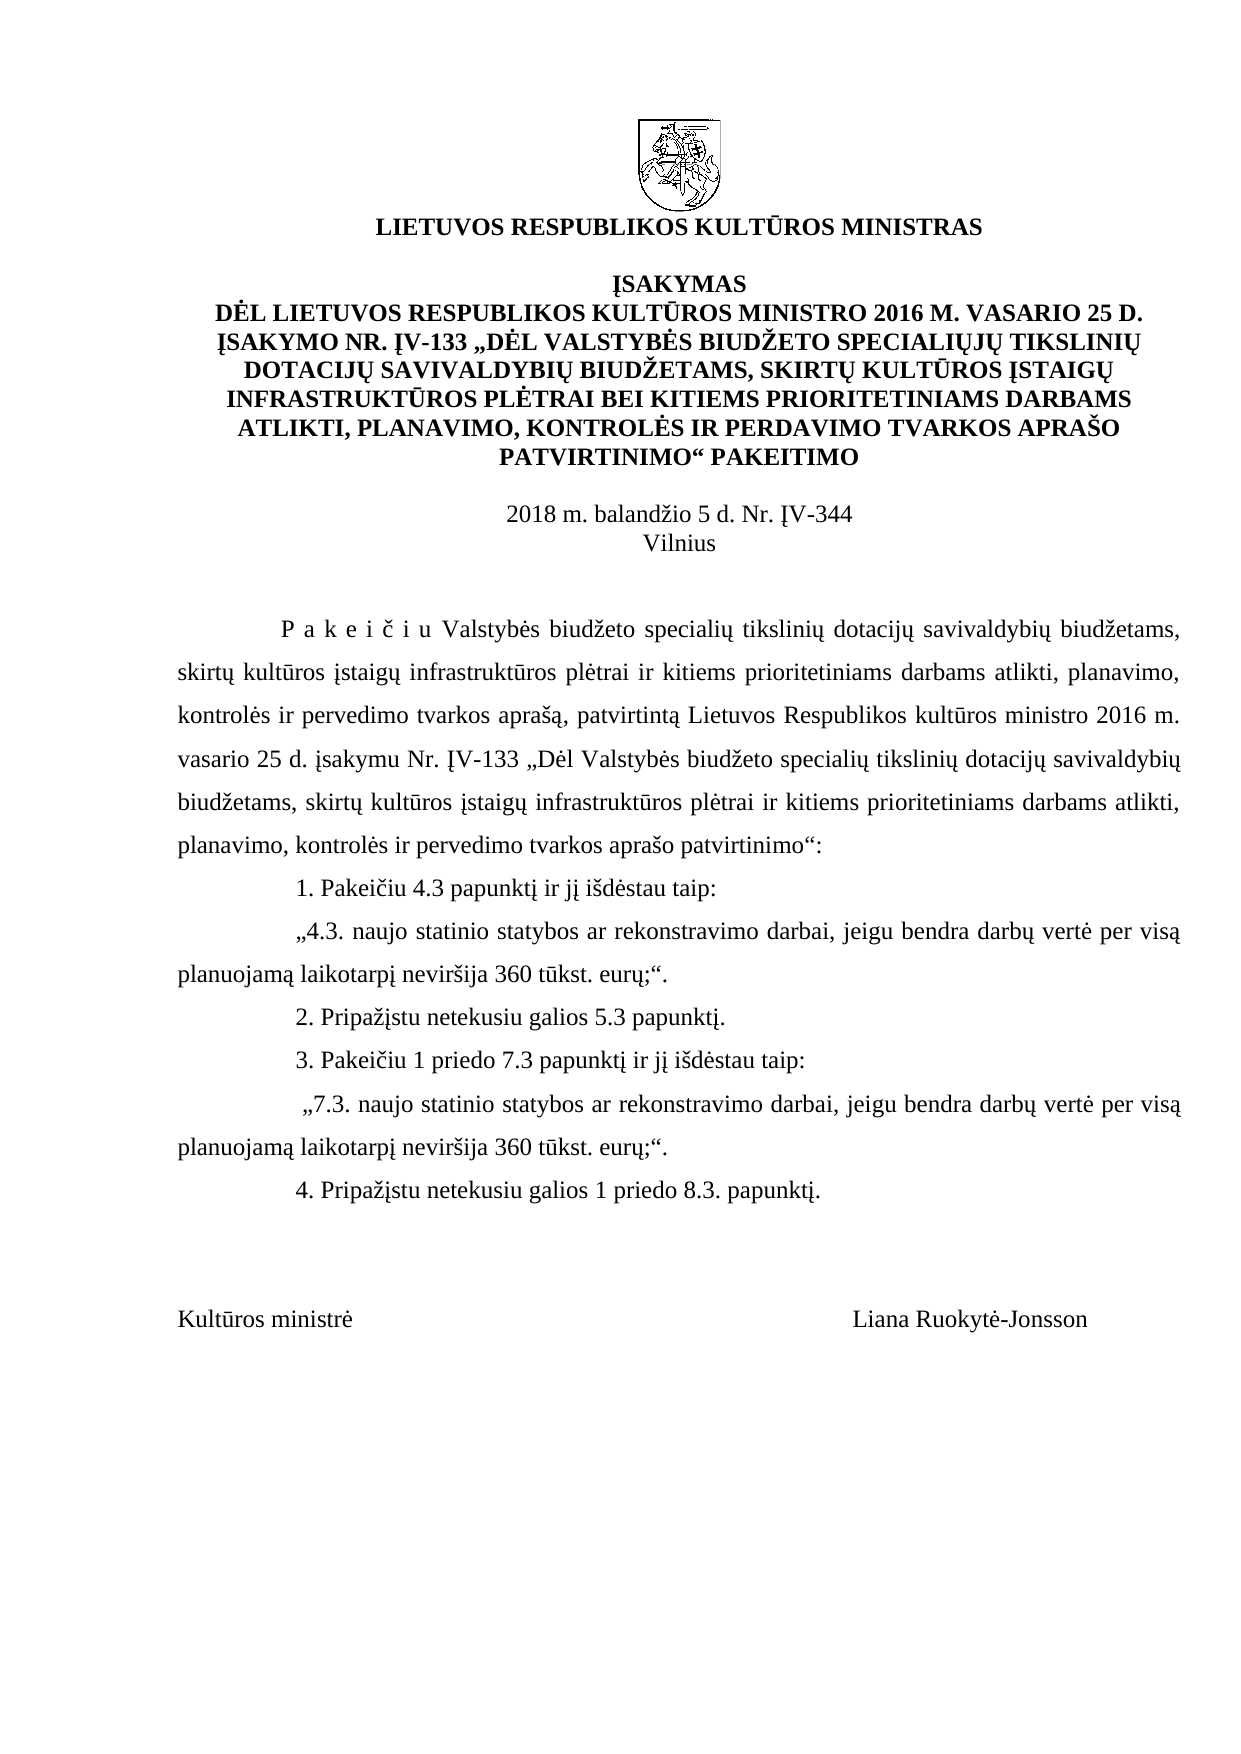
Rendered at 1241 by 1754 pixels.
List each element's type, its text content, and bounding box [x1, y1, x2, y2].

text „7.3. naujo statinio statybos ar rekonstravimo darbai, jeigu bendra darbų vertė per visą planuojamą laikotarpį neviršija 360 tūkst. eurų;“. [177, 1089, 1181, 1161]
text P a k e i č i u Valstybės biudžeto specialių tikslinių dotacijų savivaldybių biudžetams, skirtų kultūros įstaigų infrastruktūros plėtrai ir kitiems prioritetiniams darbams atlikti, planavimo, kontrolės ir pervedimo tvarkos aprašą, patvirtintą Lietuvos Respublikos kultūros ministro 2016 m. vasario 25 d. įsakymu Nr. ĮV-133 „Dėl Valstybės biudžeto specialių tikslinių dotacijų savivaldybių biudžetams, skirtų kultūros įstaigų infrastruktūros plėtrai ir kitiems prioritetiniams darbams atlikti, planavimo, kontrolės ir pervedimo tvarkos aprašo patvirtinimo“: [177, 614, 1181, 859]
text DĖL lietuvos respublikos kultūros ministro 2016 m. VASARIO 25 d. įsakymo Nr. ĮV-133 „DĖL VALSTYBĖS BIUDŽETO SPECIALIŲJŲ TIKSLINIŲ DOTACIJŲ SAVIVALDYBIŲ BIUDŽETAMS, SKIRTŲ KULTŪROS ĮSTAIGŲ INFRASTRUKTŪROS PLĖTRAI BEI KITIEMS PRIORITETINIAMS DARBAMS ATLIKTI, PLANAVIMO, kontrolės ir PERDAVIMO TVARKOS APRAŠO PATVIRTINIMO“ PAKEITIMO [177, 298, 1181, 471]
text ĮSAKYMAS [177, 269, 1181, 298]
text LIETUVOS RESPUBLIKOS KULTŪROS MINISTRAS [177, 212, 1181, 241]
text Vilnius [177, 528, 1181, 557]
text 2. Pripažįstu netekusiu galios 5.3 papunktį. [177, 1002, 1181, 1031]
text 3. Pakeičiu 1 priedo 7.3 papunktį ir jį išdėstau taip: [177, 1046, 1181, 1074]
text 4. Pripažįstu netekusiu galios 1 priedo 8.3. papunktį. [177, 1175, 1181, 1204]
text 1. Pakeičiu 4.3 papunktį ir jį išdėstau taip: [177, 873, 1181, 902]
text 2018 m. balandžio 5 d. Nr. ĮV-344 [177, 499, 1181, 528]
text Kultūros ministrė Liana Ruokytė-Jonsson [177, 1304, 1181, 1333]
text „4.3. naujo statinio statybos ar rekonstravimo darbai, jeigu bendra darbų vertė per visą planuojamą laikotarpį neviršija 360 tūkst. eurų;“. [177, 916, 1181, 988]
